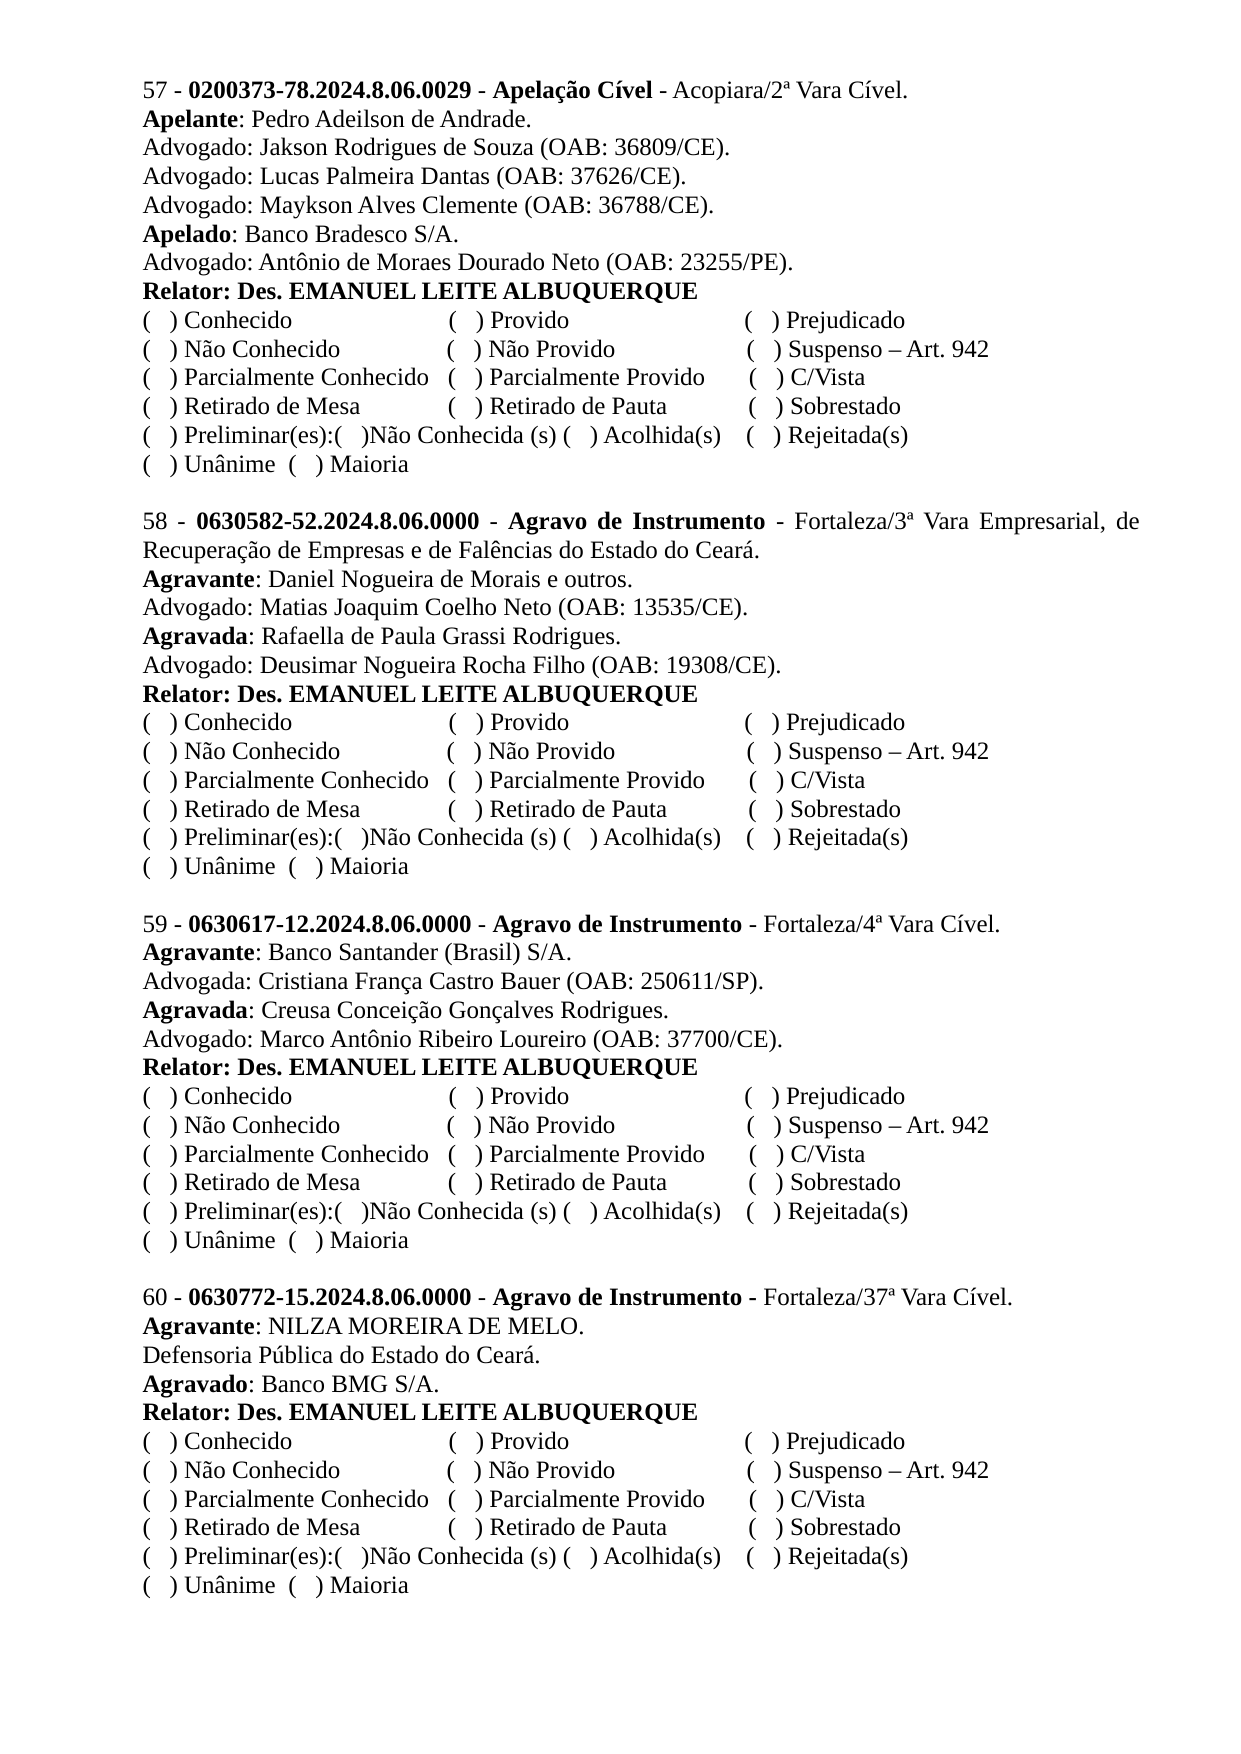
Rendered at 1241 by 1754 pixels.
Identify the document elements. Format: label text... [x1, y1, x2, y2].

text Advogado: Antônio de Moraes Dourado Neto (OAB: 23255/PE). [142, 247, 1141, 276]
text ( ) Parcialmente Conhecido ( ) Parcialmente Provido ( ) C/Vista [142, 765, 1158, 794]
text ( ) Unânime ( ) Maioria [142, 851, 1158, 880]
text Relator: Des. EMANUEL LEITE ALBUQUERQUE [142, 276, 1141, 305]
text ( ) Retirado de Mesa ( ) Retirado de Pauta ( ) Sobrestado [142, 1512, 1158, 1541]
text ( ) Não Conhecido ( ) Não Provido ( ) Suspenso – Art. 942 [142, 1110, 1158, 1139]
text 60 - 0630772-15.2024.8.06.0000 - Agravo de Instrumento - Fortaleza/37ª Vara Cível. [142, 1282, 1141, 1311]
text Advogado: Deusimar Nogueira Rocha Filho (OAB: 19308/CE). [142, 650, 1141, 679]
text ( ) Retirado de Mesa ( ) Retirado de Pauta ( ) Sobrestado [142, 391, 1158, 420]
text Advogado: Marco Antônio Ribeiro Loureiro (OAB: 37700/CE). [142, 1024, 1141, 1052]
text Agravada: Creusa Conceição Gonçalves Rodrigues. [142, 995, 1141, 1024]
text ( ) Preliminar(es):( )Não Conhecida (s) ( ) Acolhida(s) ( ) Rejeitada(s) [142, 1541, 1158, 1570]
text Agravante: NILZA MOREIRA DE MELO. [142, 1311, 1141, 1340]
text ( ) Conhecido ( ) Provido ( ) Prejudicado [142, 707, 1141, 736]
text ( ) Não Conhecido ( ) Não Provido ( ) Suspenso – Art. 942 [142, 1455, 1158, 1484]
text ( ) Parcialmente Conhecido ( ) Parcialmente Provido ( ) C/Vista [142, 1139, 1158, 1167]
text 57 - 0200373-78.2024.8.06.0029 - Apelação Cível - Acopiara/2ª Vara Cível. [142, 75, 1141, 104]
text Relator: Des. EMANUEL LEITE ALBUQUERQUE [142, 1397, 1141, 1426]
text Agravado: Banco BMG S/A. [142, 1369, 1141, 1397]
text ( ) Preliminar(es):( )Não Conhecida (s) ( ) Acolhida(s) ( ) Rejeitada(s) [142, 822, 1158, 851]
text ( ) Unânime ( ) Maioria [142, 1570, 1158, 1599]
text Defensoria Pública do Estado do Ceará. [142, 1340, 1141, 1369]
text Relator: Des. EMANUEL LEITE ALBUQUERQUE [142, 1052, 1141, 1081]
text Advogada: Cristiana França Castro Bauer (OAB: 250611/SP). [142, 966, 1141, 995]
text ( ) Unânime ( ) Maioria [142, 1225, 1158, 1254]
text Agravada: Rafaella de Paula Grassi Rodrigues. [142, 621, 1141, 650]
text ( ) Não Conhecido ( ) Não Provido ( ) Suspenso – Art. 942 [142, 736, 1158, 765]
text Advogado: Maykson Alves Clemente (OAB: 36788/CE). [142, 190, 1141, 219]
text Apelante: Pedro Adeilson de Andrade. [142, 104, 1141, 132]
text ( ) Não Conhecido ( ) Não Provido ( ) Suspenso – Art. 942 [142, 334, 1158, 362]
text Advogado: Jakson Rodrigues de Souza (OAB: 36809/CE). [142, 132, 1141, 161]
text ( ) Retirado de Mesa ( ) Retirado de Pauta ( ) Sobrestado [142, 794, 1158, 822]
text Advogado: Matias Joaquim Coelho Neto (OAB: 13535/CE). [142, 592, 1141, 621]
text Relator: Des. EMANUEL LEITE ALBUQUERQUE [142, 679, 1141, 707]
text ( ) Preliminar(es):( )Não Conhecida (s) ( ) Acolhida(s) ( ) Rejeitada(s) [142, 1196, 1158, 1225]
text ( ) Parcialmente Conhecido ( ) Parcialmente Provido ( ) C/Vista [142, 362, 1158, 391]
text ( ) Conhecido ( ) Provido ( ) Prejudicado [142, 305, 1141, 334]
text Agravante: Daniel Nogueira de Morais e outros. [142, 564, 1141, 592]
text Apelado: Banco Bradesco S/A. [142, 219, 1141, 247]
text 58 - 0630582-52.2024.8.06.0000 - Agravo de Instrumento - Fortaleza/3ª Vara Empresarial, de Recuperação de Empresas e de Falências do Estado do Ceará. [142, 506, 1141, 564]
text ( ) Retirado de Mesa ( ) Retirado de Pauta ( ) Sobrestado [142, 1167, 1158, 1196]
text Agravante: Banco Santander (Brasil) S/A. [142, 937, 1141, 966]
text ( ) Parcialmente Conhecido ( ) Parcialmente Provido ( ) C/Vista [142, 1484, 1158, 1512]
text ( ) Conhecido ( ) Provido ( ) Prejudicado [142, 1081, 1141, 1110]
text ( ) Conhecido ( ) Provido ( ) Prejudicado [142, 1426, 1141, 1455]
text ( ) Unânime ( ) Maioria [142, 449, 1158, 477]
text 59 - 0630617-12.2024.8.06.0000 - Agravo de Instrumento - Fortaleza/4ª Vara Cível. [142, 909, 1141, 937]
text Advogado: Lucas Palmeira Dantas (OAB: 37626/CE). [142, 161, 1141, 190]
text ( ) Preliminar(es):( )Não Conhecida (s) ( ) Acolhida(s) ( ) Rejeitada(s) [142, 420, 1158, 449]
